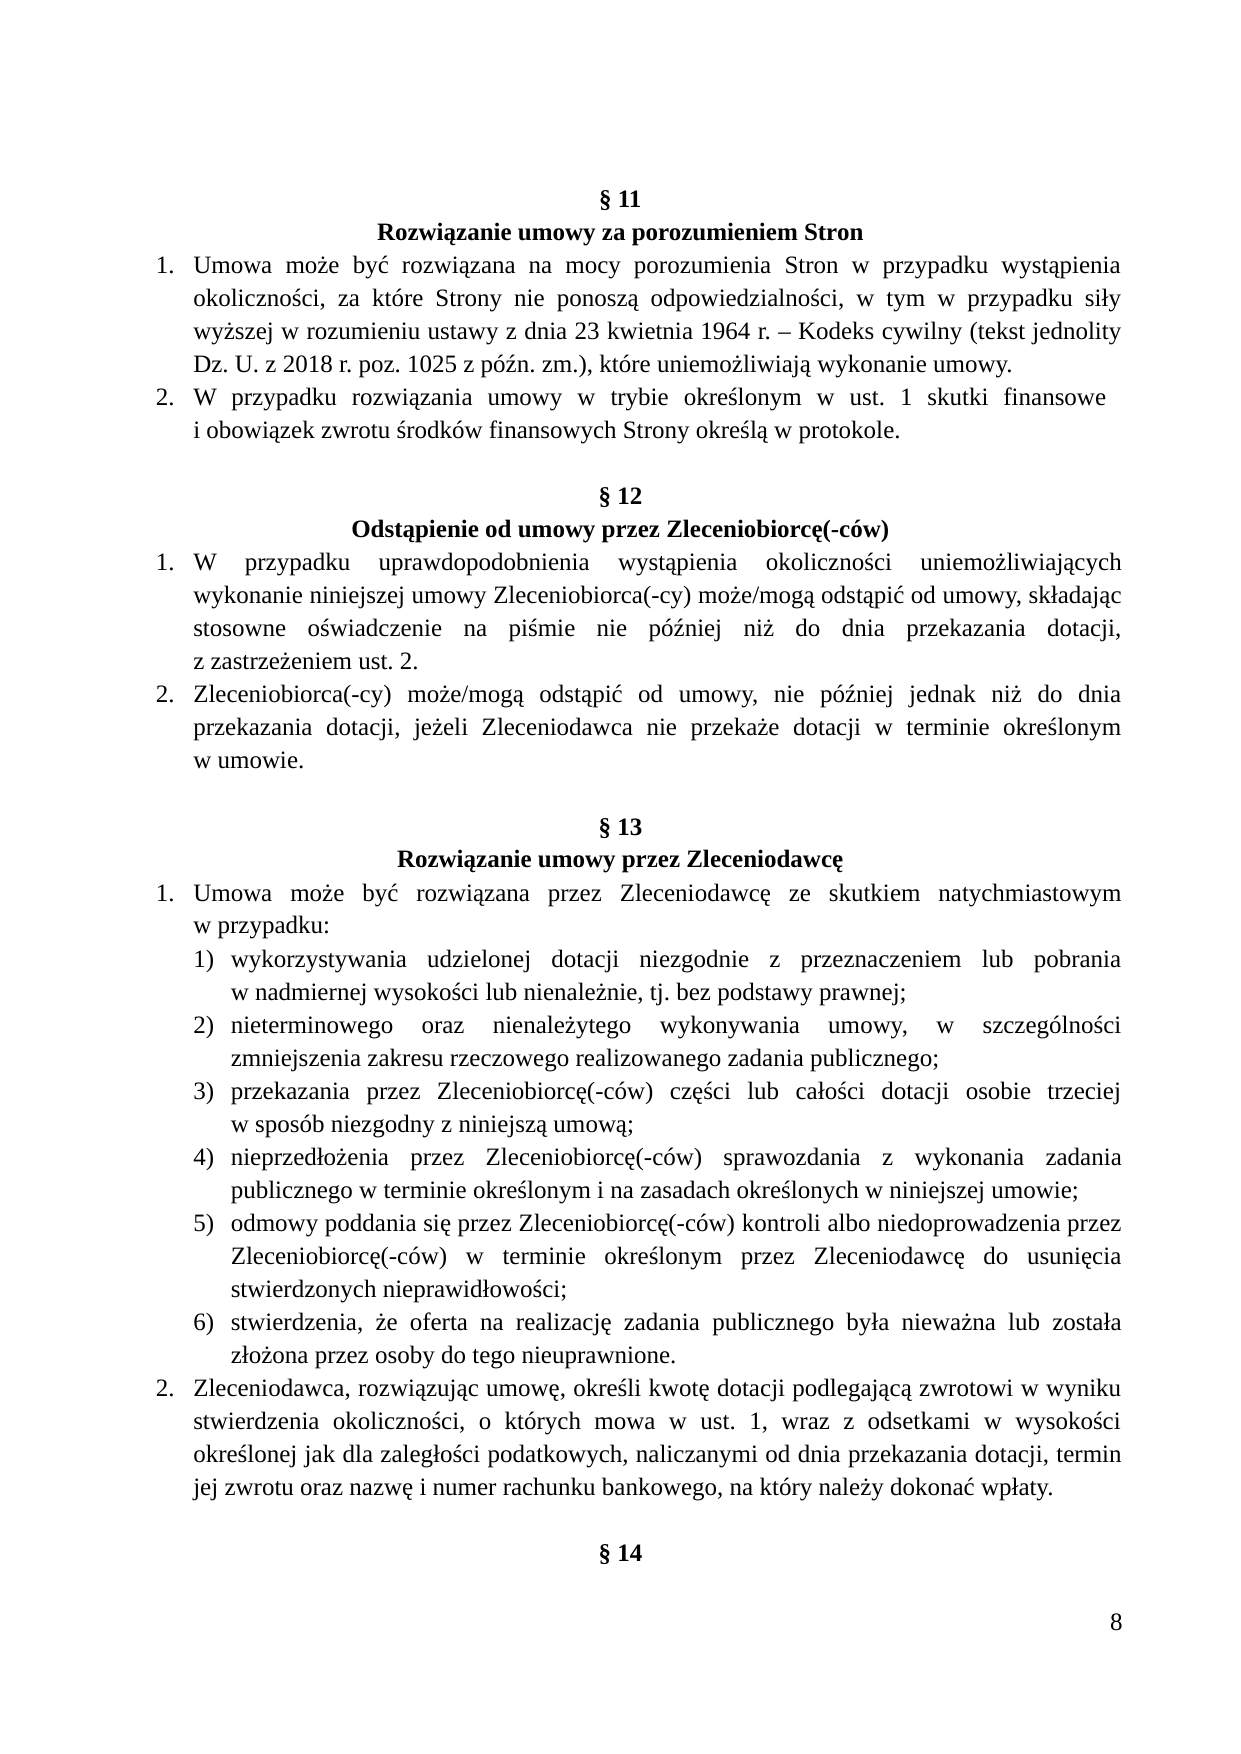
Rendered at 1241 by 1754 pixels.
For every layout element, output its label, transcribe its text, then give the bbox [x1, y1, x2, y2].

list Umowa może być rozwiązana przez Zleceniodawcę ze skutkiem natychmiastowym w przypadku: [156, 878, 1122, 939]
list stwierdzenia, że oferta na realizację zadania publicznego była nieważna lub została złożona przez osoby do tego nieuprawnione. [193, 1307, 1122, 1369]
list Umowa może być rozwiązana na mocy porozumienia Stron w przypadku wystąpienia okoliczności, za które Strony nie ponoszą odpowiedzialności, w tym w przypadku siły wyższej w rozumieniu ustawy z dnia 23 kwietnia 1964 r. – Kodeks cywilny (tekst jednolity Dz. U. z 2018 r. poz. 1025 z późn. zm.), które uniemożliwiają wykonanie umowy. [156, 250, 1122, 378]
list W przypadku rozwiązania umowy w trybie określonym w ust. 1 skutki finansowe i obowiązek zwrotu środków finansowych Strony określą w protokole. [156, 382, 1122, 444]
text § 12 [118, 481, 1122, 510]
text § 14 [118, 1538, 1122, 1567]
subtitle Rozwiązanie umowy za porozumieniem Stron [118, 217, 1122, 246]
list odmowy poddania się przez Zleceniobiorcę(-ców) kontroli albo niedoprowadzenia przez Zleceniobiorcę(-ców) w terminie określonym przez Zleceniodawcę do usunięcia stwierdzonych nieprawidłowości; [193, 1208, 1122, 1303]
list Zleceniobiorca(-cy) może/mogą odstąpić od umowy, nie później jednak niż do dnia przekazania dotacji, jeżeli Zleceniodawca nie przekaże dotacji w terminie określonym w umowie. [156, 679, 1122, 774]
list przekazania przez Zleceniobiorcę(-ców) części lub całości dotacji osobie trzeciej w sposób niezgodny z niniejszą umową; [193, 1076, 1122, 1137]
list nieterminowego oraz nienależytego wykonywania umowy, w szczególności zmniejszenia zakresu rzeczowego realizowanego zadania publicznego; [193, 1010, 1122, 1071]
text § 11 [118, 184, 1122, 213]
list wykorzystywania udzielonej dotacji niezgodnie z przeznaczeniem lub pobrania w nadmiernej wysokości lub nienależnie, tj. bez podstawy prawnej; [193, 944, 1122, 1005]
list Zleceniodawca, rozwiązując umowę, określi kwotę dotacji podlegającą zwrotowi w wyniku stwierdzenia okoliczności, o których mowa w ust. 1, wraz z odsetkami w wysokości określonej jak dla zaległości podatkowych, naliczanymi od dnia przekazania dotacji, termin jej zwrotu oraz nazwę i numer rachunku bankowego, na który należy dokonać wpłaty. [156, 1373, 1122, 1501]
list nieprzedłożenia przez Zleceniobiorcę(-ców) sprawozdania z wykonania zadania publicznego w terminie określonym i na zasadach określonych w niniejszej umowie; [193, 1142, 1122, 1203]
text Odstąpienie od umowy przez Zleceniobiorcę(-ców) [118, 514, 1122, 543]
text § 13 [118, 812, 1122, 840]
list W przypadku uprawdopodobnienia wystąpienia okoliczności uniemożliwiających wykonanie niniejszej umowy Zleceniobiorca(-cy) może/mogą odstąpić od umowy, składając stosowne oświadczenie na piśmie nie później niż do dnia przekazania dotacji, z zastrzeżeniem ust. 2. [156, 547, 1122, 675]
text Rozwiązanie umowy przez Zleceniodawcę [118, 844, 1122, 873]
